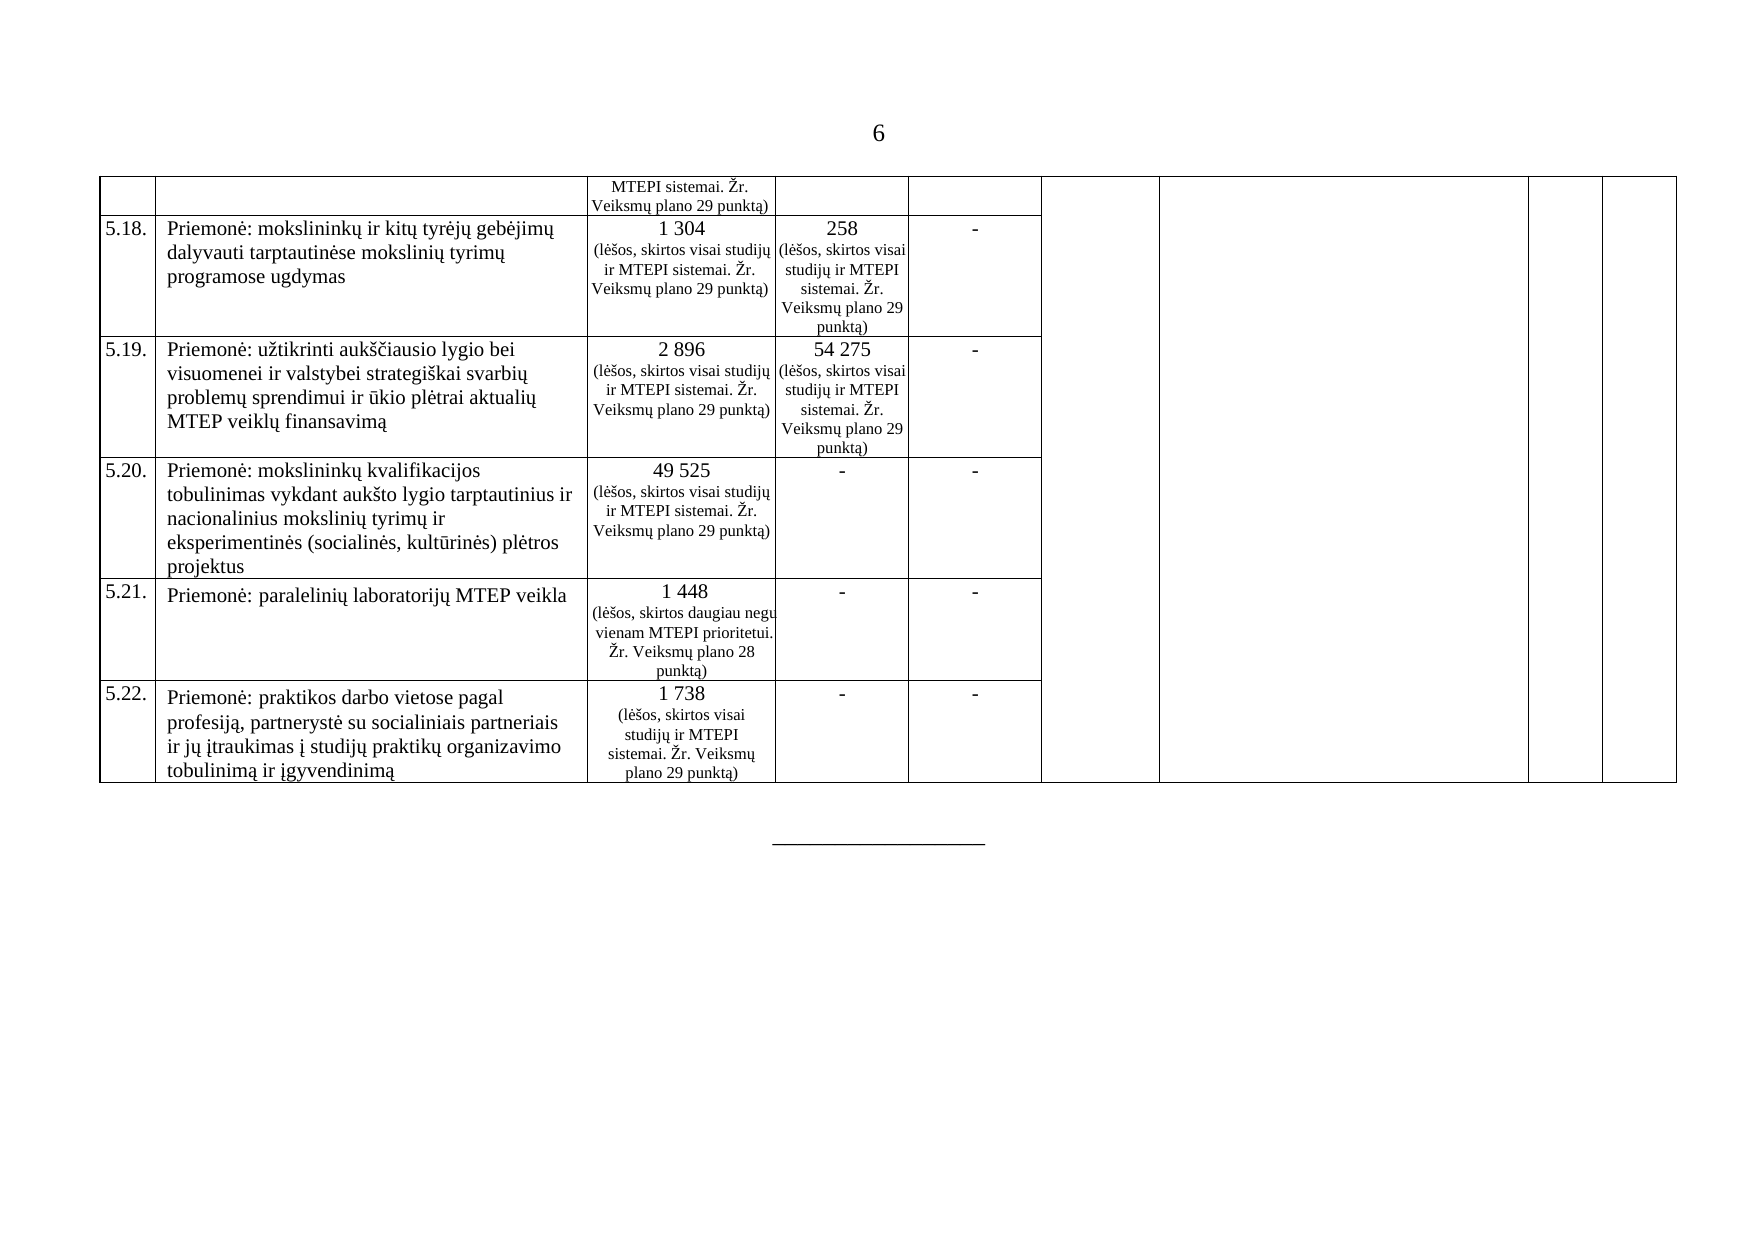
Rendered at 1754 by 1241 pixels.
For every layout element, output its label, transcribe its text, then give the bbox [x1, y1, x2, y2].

table_cell - [909, 177, 1041, 215]
table_cell - [909, 681, 1041, 782]
table_cell [156, 177, 587, 215]
table_cell - [776, 458, 908, 578]
table_cell Priemonė: mokslininkų kvalifikacijos tobulinimas vykdant aukšto lygio tarptautinius ir nacionalinius mokslinių tyrimų ir eksperimentinės (socialinės, kultūrinės) plėtros projektus [156, 458, 587, 578]
table_cell - [776, 579, 908, 680]
table_cell 258 (lėšos, skirtos visai studijų ir MTEPI sistemai. Žr. Veiksmų plano 29 punktą) [776, 216, 908, 336]
table_cell 1 738 (lėšos, skirtos visai studijų ir MTEPI sistemai. Žr. Veiksmų plano 29 punktą) [588, 681, 775, 782]
table_cell Priemonė: paralelinių laboratorijų MTEP veikla [156, 579, 587, 680]
table_cell - [909, 579, 1041, 680]
table_cell 5.21. [101, 579, 155, 680]
table_cell - [776, 681, 908, 782]
text _________________ [89, 819, 1668, 847]
table_cell [1603, 177, 1676, 782]
table_cell 1 304 (lėšos, skirtos visai studijų ir MTEPI sistemai. Žr. Veiksmų plano 29 punktą) [588, 216, 775, 336]
table_cell Priemonė: mokslininkų ir kitų tyrėjų gebėjimų dalyvauti tarptautinėse mokslinių tyrimų programose ugdymas [156, 216, 587, 336]
table_cell - [909, 216, 1041, 336]
table_cell - [776, 177, 908, 215]
table_cell 1 738 (lėšos, skirtos visai studijų ir MTEPI sistemai. Žr. Veiksmų plano 29 punktą) [588, 177, 775, 215]
table_cell [1160, 177, 1528, 782]
table_cell 5.19. [101, 337, 155, 457]
table_cell 49 525 (lėšos, skirtos visai studijų ir MTEPI sistemai. Žr. Veiksmų plano 29 punktą) [588, 458, 775, 578]
table_cell 54 275 (lėšos, skirtos visai studijų ir MTEPI sistemai. Žr. Veiksmų plano 29 punktą) [776, 337, 908, 457]
table_cell Priemonė: praktikos darbo vietose pagal profesiją, partnerystė su socialiniais partneriais ir jų įtraukimas į studijų praktikų organizavimo tobulinimą ir įgyvendinimą [156, 681, 587, 782]
table_cell 5.20. [101, 458, 155, 578]
table_cell - [909, 458, 1041, 578]
table_cell 1 448 (lėšos, skirtos daugiau negu vienam MTEPI prioritetui. Žr. Veiksmų plano 28 punktą) [588, 579, 775, 680]
table_cell [101, 177, 155, 215]
table_cell Priemonė: užtikrinti aukščiausio lygio bei visuomenei ir valstybei strategiškai svarbių problemų sprendimui ir ūkio plėtrai aktualių MTEP veiklų finansavimą [156, 337, 587, 457]
table_cell - [909, 337, 1041, 457]
table_cell 5.22. [101, 681, 155, 782]
table_cell 2 896 (lėšos, skirtos visai studijų ir MTEPI sistemai. Žr. Veiksmų plano 29 punktą) [588, 337, 775, 457]
table_cell [1042, 177, 1159, 782]
table_cell 5.18. [101, 216, 155, 336]
table_cell [1529, 177, 1602, 782]
